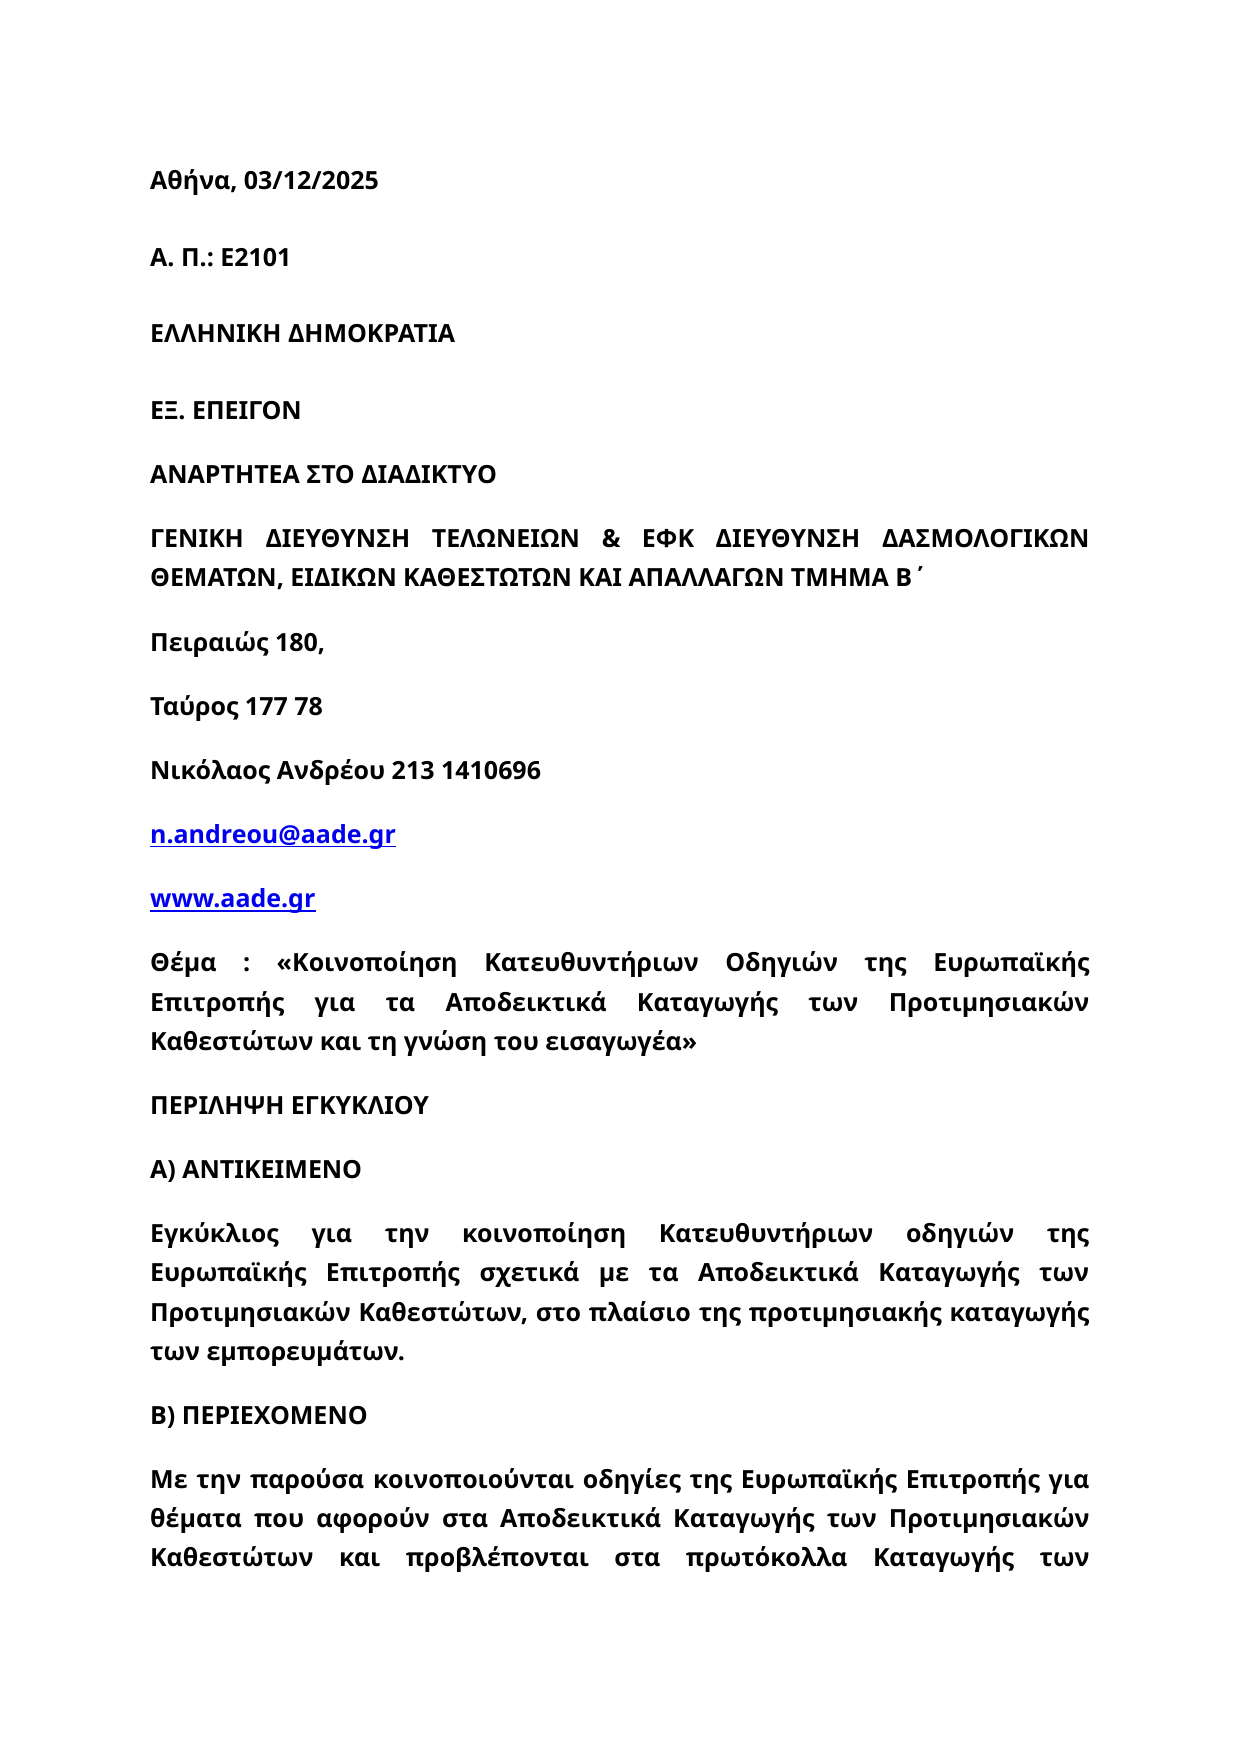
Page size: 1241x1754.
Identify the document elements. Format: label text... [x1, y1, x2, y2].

text ΕΞ. ΕΠΕΙΓΟΝ [150, 392, 1090, 427]
text Α) ΑΝΤΙΚΕΙΜΕΝΟ [150, 1152, 1090, 1186]
text Ταύρος 177 78 [150, 688, 1090, 722]
title ΕΛΛΗΝΙΚΗ ΔΗΜΟΚΡΑΤΙΑ [150, 316, 1090, 350]
text Θέμα : «Κοινοποίηση Κατευθυντήριων Οδηγιών της Ευρωπαϊκής Επιτροπής για τα Αποδεικτικά Καταγωγής των Προτιμησιακών Καθεστώτων και τη γνώση του εισαγωγέα» [150, 945, 1090, 1057]
text Β) ΠΕΡΙΕΧΟΜΕΝΟ [150, 1397, 1090, 1432]
title Αθήνα, 03/12/2025 [150, 162, 1090, 197]
title Α. Π.: Ε2101 [150, 239, 1090, 273]
text Πειραιώς 180, [150, 624, 1090, 658]
text www.aade.gr [150, 881, 1090, 915]
text Με την παρούσα κοινοποιούνται οδηγίες της Ευρωπαϊκής Επιτροπής για θέματα που αφορούν στα Αποδεικτικά Καταγωγής των Προτιμησιακών Καθεστώτων και προβλέπονται στα πρωτόκολλα Καταγωγής των [150, 1462, 1090, 1574]
text n.andreou@aade.gr [150, 817, 1090, 851]
text ΓΕΝΙΚΗ ΔΙΕΥΘΥΝΣΗ ΤΕΛΩΝΕΙΩΝ & ΕΦΚ ΔΙΕΥΘΥΝΣΗ ΔΑΣΜΟΛΟΓΙΚΩΝ ΘΕΜΑΤΩΝ, ΕΙΔΙΚΩΝ ΚΑΘΕΣΤΩΤΩΝ ΚΑΙ ΑΠΑΛΛΑΓΩΝ ΤΜΗΜΑ Β΄ [150, 521, 1090, 594]
text ΑΝΑΡΤΗΤΕΑ ΣΤΟ ΔΙΑΔΙΚΤΥΟ [150, 457, 1090, 491]
text Νικόλαος Ανδρέου 213 1410696 [150, 752, 1090, 787]
text Εγκύκλιος για την κοινοποίηση Κατευθυντήριων οδηγιών της Ευρωπαϊκής Επιτροπής σχετικά με τα Αποδεικτικά Καταγωγής των Προτιμησιακών Καθεστώτων, στο πλαίσιο της προτιμησιακής καταγωγής των εμπορευμάτων. [150, 1216, 1090, 1367]
text ΠΕΡΙΛΗΨΗ ΕΓΚΥΚΛΙΟΥ [150, 1087, 1090, 1122]
